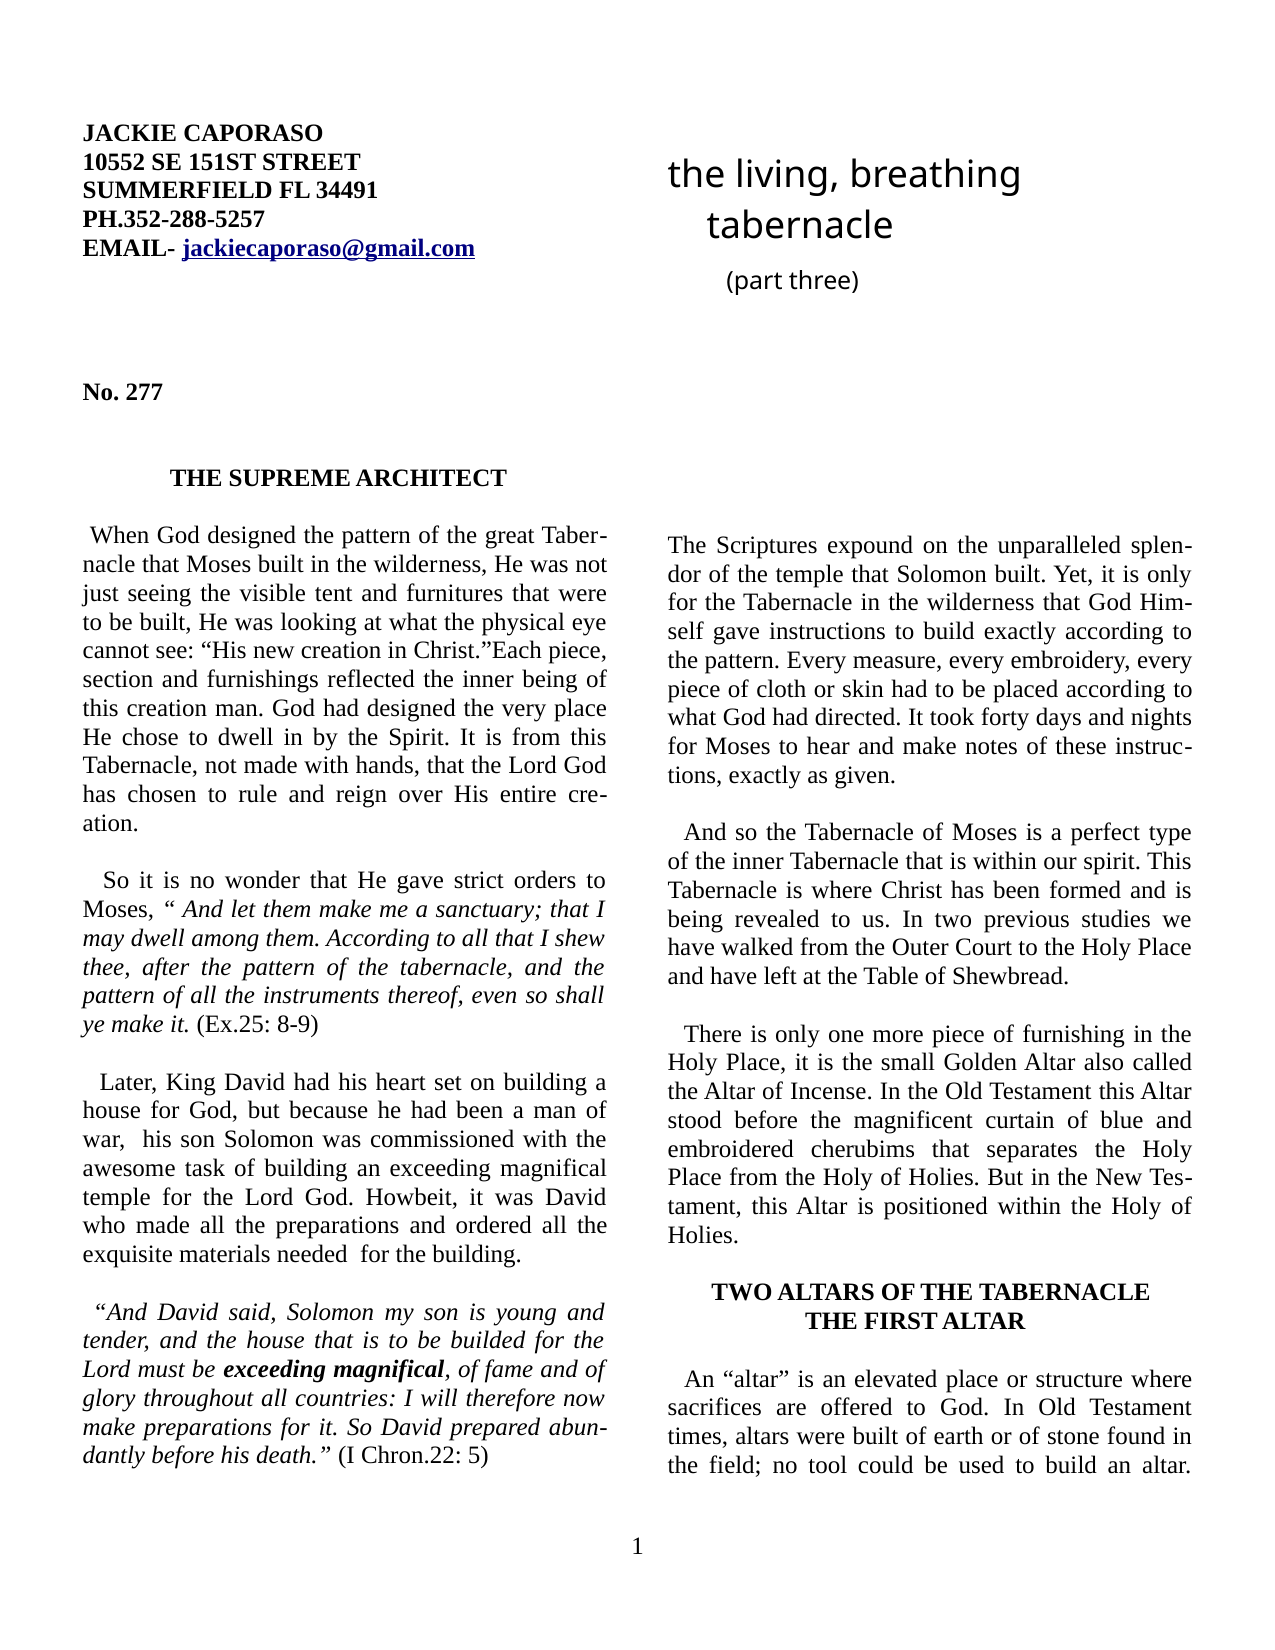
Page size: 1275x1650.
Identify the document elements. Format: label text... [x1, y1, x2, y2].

text The Scriptures expound on the unparalleled splen­dor of the temple that Solomon built. Yet, it is only for the Tabernacle in the wilder­ness that God Him­self gave instructions to build exactly according to the pat­tern. Every measure, every embroidery, every piece of cloth or skin had to be placed accord­ing to what God had directed. It took forty days and nights for Moses to hear and make notes of these instruc­tions, ex­actly as given. [667, 530, 1192, 789]
text tabernacle [667, 198, 1192, 249]
text JACKIE CAPORASO [82, 118, 607, 147]
text So it is no wonder that He gave strict orders to Moses, “ And let them make me a sanctuary; that I may dwell among them. According to all that I shew thee, after the pattern of the tabernacle, and the pattern of all the instruments thereof, even so shall ye make it. (Ex.25: 8-9) [82, 866, 607, 1038]
text And so the Tabernacle of Moses is a perfect type of the inner Tabernacle that is within our spirit. This Taber­nacle is where Christ has been formed and is being re­vealed to us. In two previous studies we have walked from the Outer Court to the Holy Place and have left at the Table of Shewbread. [667, 817, 1192, 990]
text THE SUPREME ARCHITECT [82, 463, 607, 492]
text the living, breathing [667, 147, 1192, 198]
text When God designed the pattern of the great Taber­nacle that Moses built in the wilder­ness, He was not just seeing the visible tent and furnitures that were to be built, He was looking at what the physical eye cannot see: “His new creation in Christ.”Each piece, section and furnishings reflected the inner being of this creation man. God had designed the very place He chose to dwell in by the Spirit. It is from this Tabernacle, not made with hands, that the Lord God has chosen to rule and reign over His entire cre­ation. [82, 521, 607, 837]
text EMAIL- jackiecaporaso@gmail.com [82, 233, 607, 262]
text 10552 SE 151ST STREET [82, 147, 607, 176]
text Later, King David had his heart set on building a house for God, but because he had been a man of war, his son Solomon was commissioned with the awe­some task of building an exceeding magnifical temple for the Lord God. Howbeit, it was David who made all the prepara­tions and ordered all the exquisite materials needed for the building. [82, 1067, 607, 1268]
text THE FIRST ALTAR [667, 1306, 1192, 1335]
text “And David said, Solomon my son is young and tender, and the house that is to be builded for the Lord must be exceeding magnifical, of fame and of glory throughout all countries: I will therefore now make preparations for it. So David prepared abun­dantly before his death.” (I Chron.22: 5) [82, 1297, 607, 1469]
text An “altar” is an elevated place or structure where sacrifices are offered to God. In Old Testament times, altars were built of earth or of stone found in the field; no tool could be used to build an altar. [667, 1364, 1192, 1479]
text No. 277 [82, 377, 607, 406]
text PH.352-288-5257 [82, 204, 607, 233]
text SUMMERFIELD FL 34491 [82, 176, 607, 204]
text (part three) [667, 249, 1192, 300]
text TWO ALTARS OF THE TABERNACLE [667, 1277, 1192, 1306]
text There is only one more piece of furnishing in the Holy Place, it is the small Golden Altar also called the Altar of Incense. In the Old Testament this Altar stood before the magnificent curtain of blue and embroidered cherubims that separates the Holy Place from the Holy of Holies. But in the New Tes­tament, this Altar is positioned within the Holy of Holies. [667, 1019, 1192, 1249]
